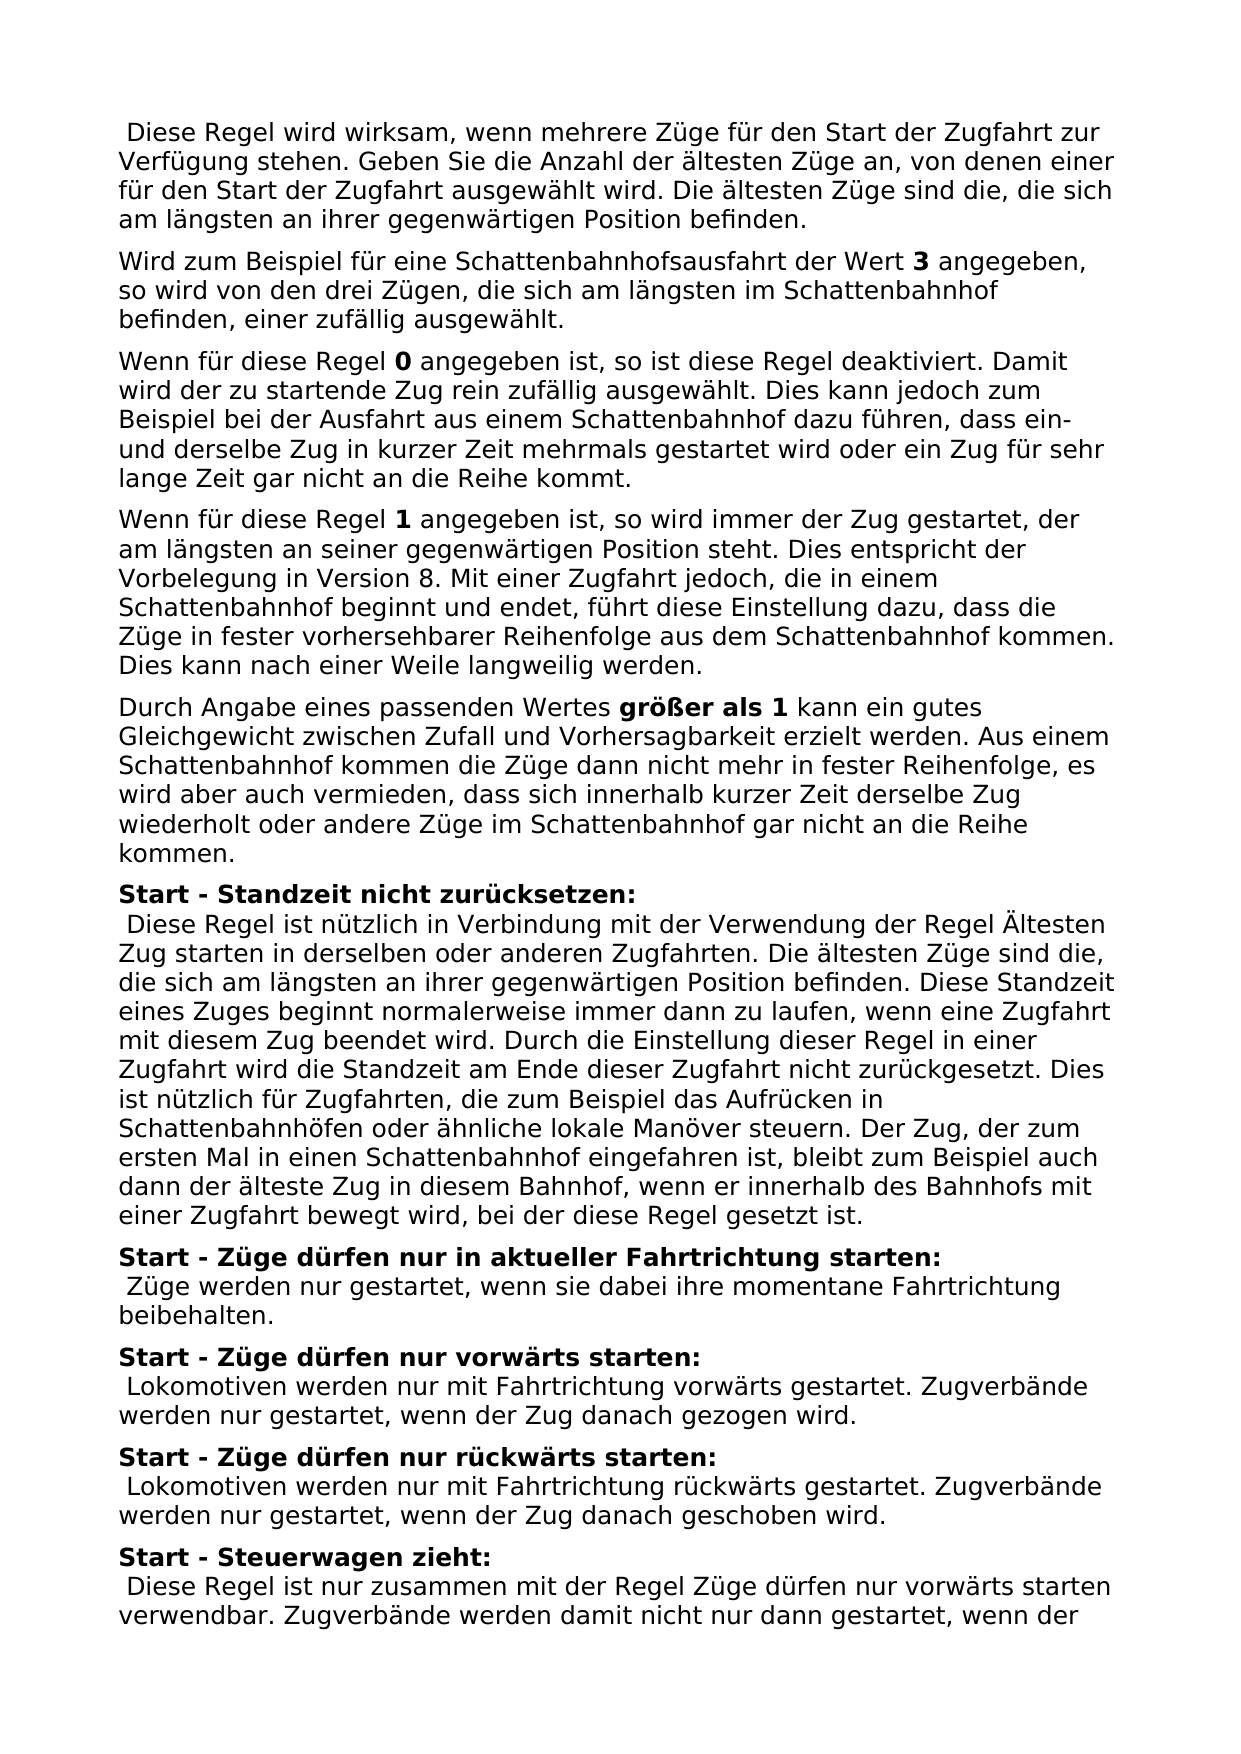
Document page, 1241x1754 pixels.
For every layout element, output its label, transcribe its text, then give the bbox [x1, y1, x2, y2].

text Wenn für diese Regel 1 angegeben ist, so wird immer der Zug gestartet, der am längsten an seiner gegenwärtigen Position steht. Dies entspricht der Vorbelegung in Version 8. Mit einer Zugfahrt jedoch, die in einem Schattenbahnhof beginnt und endet, führt diese Einstellung dazu, dass die Züge in fester vorhersehbarer Reihenfolge aus dem Schattenbahnhof kommen. Dies kann nach einer Weile langweilig werden. [118, 506, 1122, 681]
text Start - Steuerwagen zieht: Diese Regel ist nur zusammen mit der Regel Züge dürfen nur vorwärts starten verwendbar. Zugverbände werden damit nicht nur dann gestartet, wenn der [118, 1543, 1122, 1631]
text Durch Angabe eines passenden Wertes größer als 1 kann ein gutes Gleichgewicht zwischen Zufall und Vorhersagbarkeit erzielt werden. Aus einem Schattenbahnhof kommen die Züge dann nicht mehr in fester Reihenfolge, es wird aber auch vermieden, dass sich innerhalb kurzer Zeit derselbe Zug wiederholt oder andere Züge im Schattenbahnhof gar nicht an die Reihe kommen. [118, 693, 1122, 868]
text Wird zum Beispiel für eine Schattenbahnhofsausfahrt der Wert 3 angegeben, so wird von den drei Zügen, die sich am längsten im Schattenbahnhof befinden, einer zufällig ausgewählt. [118, 247, 1122, 335]
text Start - Züge dürfen nur in aktueller Fahrtrichtung starten: Züge werden nur gestartet, wenn sie dabei ihre momentane Fahrtrichtung beibehalten. [118, 1243, 1122, 1331]
text Diese Regel wird wirksam, wenn mehrere Züge für den Start der Zugfahrt zur Verfügung stehen. Geben Sie die Anzahl der ältesten Züge an, von denen einer für den Start der Zugfahrt ausgewählt wird. Die ältesten Züge sind die, die sich am längsten an ihrer gegenwärtigen Position befinden. [118, 118, 1122, 235]
text Wenn für diese Regel 0 angegeben ist, so ist diese Regel deaktiviert. Damit wird der zu startende Zug rein zufällig ausgewählt. Dies kann jedoch zum Beispiel bei der Ausfahrt aus einem Schattenbahnhof dazu führen, dass ein- und derselbe Zug in kurzer Zeit mehrmals gestartet wird oder ein Zug für sehr lange Zeit gar nicht an die Reihe kommt. [118, 347, 1122, 493]
text Start - Züge dürfen nur rückwärts starten: Lokomotiven werden nur mit Fahrtrichtung rückwärts gestartet. Zugverbände werden nur gestartet, wenn der Zug danach geschoben wird. [118, 1443, 1122, 1531]
text Start - Standzeit nicht zurücksetzen: Diese Regel ist nützlich in Verbindung mit der Verwendung der Regel Ältesten Zug starten in derselben oder anderen Zugfahrten. Die ältesten Züge sind die, die sich am längsten an ihrer gegenwärtigen Position befinden. Diese Standzeit eines Zuges beginnt normalerweise immer dann zu laufen, wenn eine Zugfahrt mit diesem Zug beendet wird. Durch die Einstellung dieser Regel in einer Zugfahrt wird die Standzeit am Ende dieser Zugfahrt nicht zurückgesetzt. Dies ist nützlich für Zugfahrten, die zum Beispiel das Aufrücken in Schattenbahnhöfen oder ähnliche lokale Manöver steuern. Der Zug, der zum ersten Mal in einen Schattenbahnhof eingefahren ist, bleibt zum Beispiel auch dann der älteste Zug in diesem Bahnhof, wenn er innerhalb des Bahnhofs mit einer Zugfahrt bewegt wird, bei der diese Regel gesetzt ist. [118, 881, 1122, 1231]
text Start - Züge dürfen nur vorwärts starten: Lokomotiven werden nur mit Fahrtrichtung vorwärts gestartet. Zugverbände werden nur gestartet, wenn der Zug danach gezogen wird. [118, 1343, 1122, 1431]
